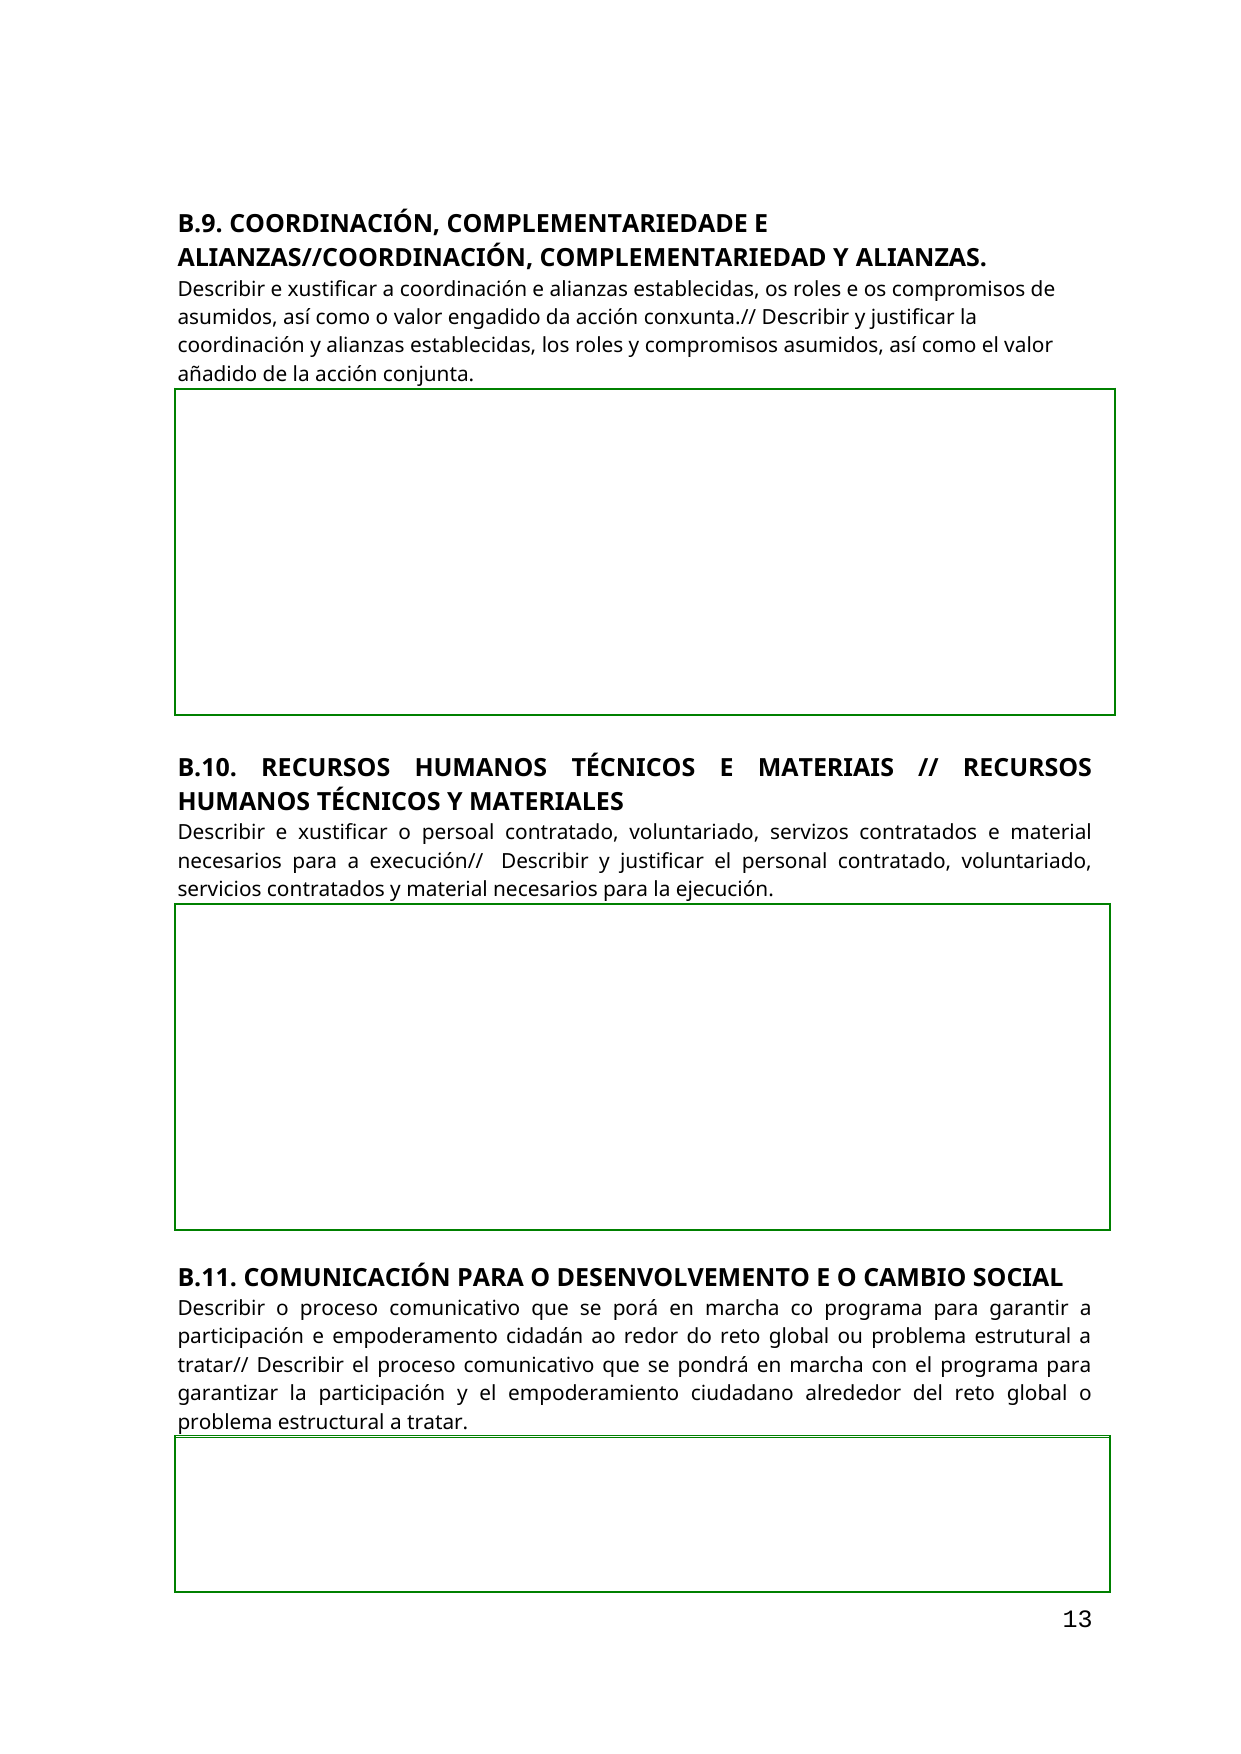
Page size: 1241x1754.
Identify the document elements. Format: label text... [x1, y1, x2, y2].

text Describir o proceso comunicativo que se porá en marcha co programa para garantir a participación e empoderamento cidadán ao redor do reto global ou problema estrutural a tratar// Describir el proceso comunicativo que se pondrá en marcha con el programa para garantizar la participación y el empoderamiento ciudadano alrededor del reto global o problema estructural a tratar. [177, 1293, 1092, 1435]
table_header [176, 905, 1109, 1229]
table_header [176, 1438, 1109, 1591]
text B.10. RECURSOS HUMANOS TÉCNICOS E MATERIAIS // RECURSOS HUMANOS TÉCNICOS Y MATERIALES [177, 749, 1092, 817]
text B.11. COMUNICACIÓN PARA O DESENVOLVEMENTO E O CAMBIO SOCIAL [177, 1259, 1092, 1293]
text Describir e xustificar o persoal contratado, voluntariado, servizos contratados e material necesarios para a execución// Describir y justificar el personal contratado, voluntariado, servicios contratados y material necesarios para la ejecución. [177, 817, 1092, 903]
text Describir e xustificar a coordinación e alianzas establecidas, os roles e os compromisos de asumidos, así como o valor engadido da acción conxunta.// Describir y justificar la coordinación y alianzas establecidas, los roles y compromisos asumidos, así como el valor añadido de la acción conjunta. [177, 274, 1092, 387]
text B.9. COORDINACIÓN, COMPLEMENTARIEDADE E ALIANZAS//COORDINACIÓN, COMPLEMENTARIEDAD Y ALIANZAS. [177, 206, 1092, 274]
table_header [176, 390, 1114, 714]
